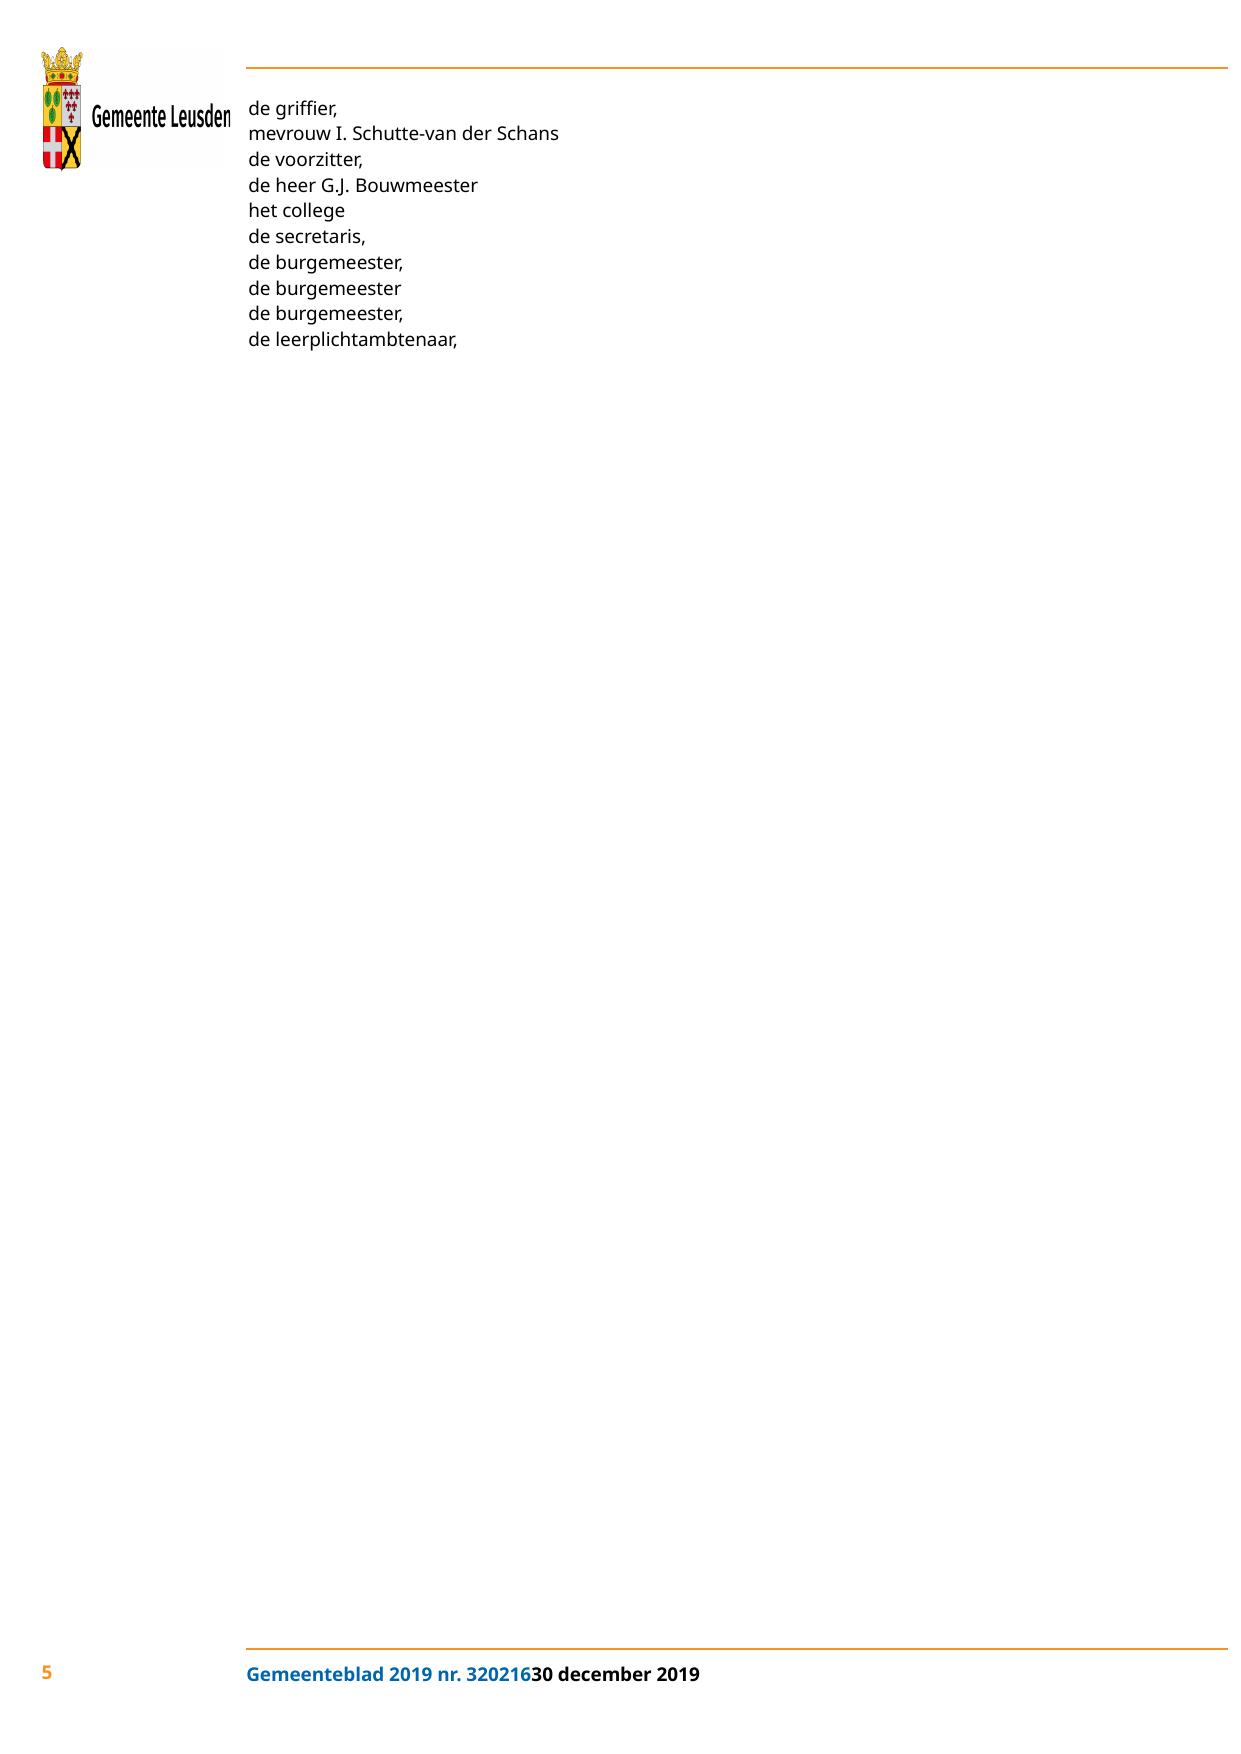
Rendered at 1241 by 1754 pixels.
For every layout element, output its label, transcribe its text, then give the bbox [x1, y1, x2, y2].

text de burgemeester, [248, 301, 1152, 326]
text het college [248, 198, 1152, 223]
text de burgemeester, [248, 249, 1152, 275]
picture [41, 47, 231, 172]
text de burgemeester [248, 275, 1152, 301]
text mevrouw I. Schutte-van der Schans [248, 121, 1152, 146]
text de voorzitter, [248, 146, 1152, 172]
text de griffier, [248, 95, 1152, 121]
text de secretaris, [248, 223, 1152, 249]
text de leerplichtambtenaar, [248, 326, 1152, 352]
text de heer G.J. Bouwmeester [248, 172, 1152, 198]
